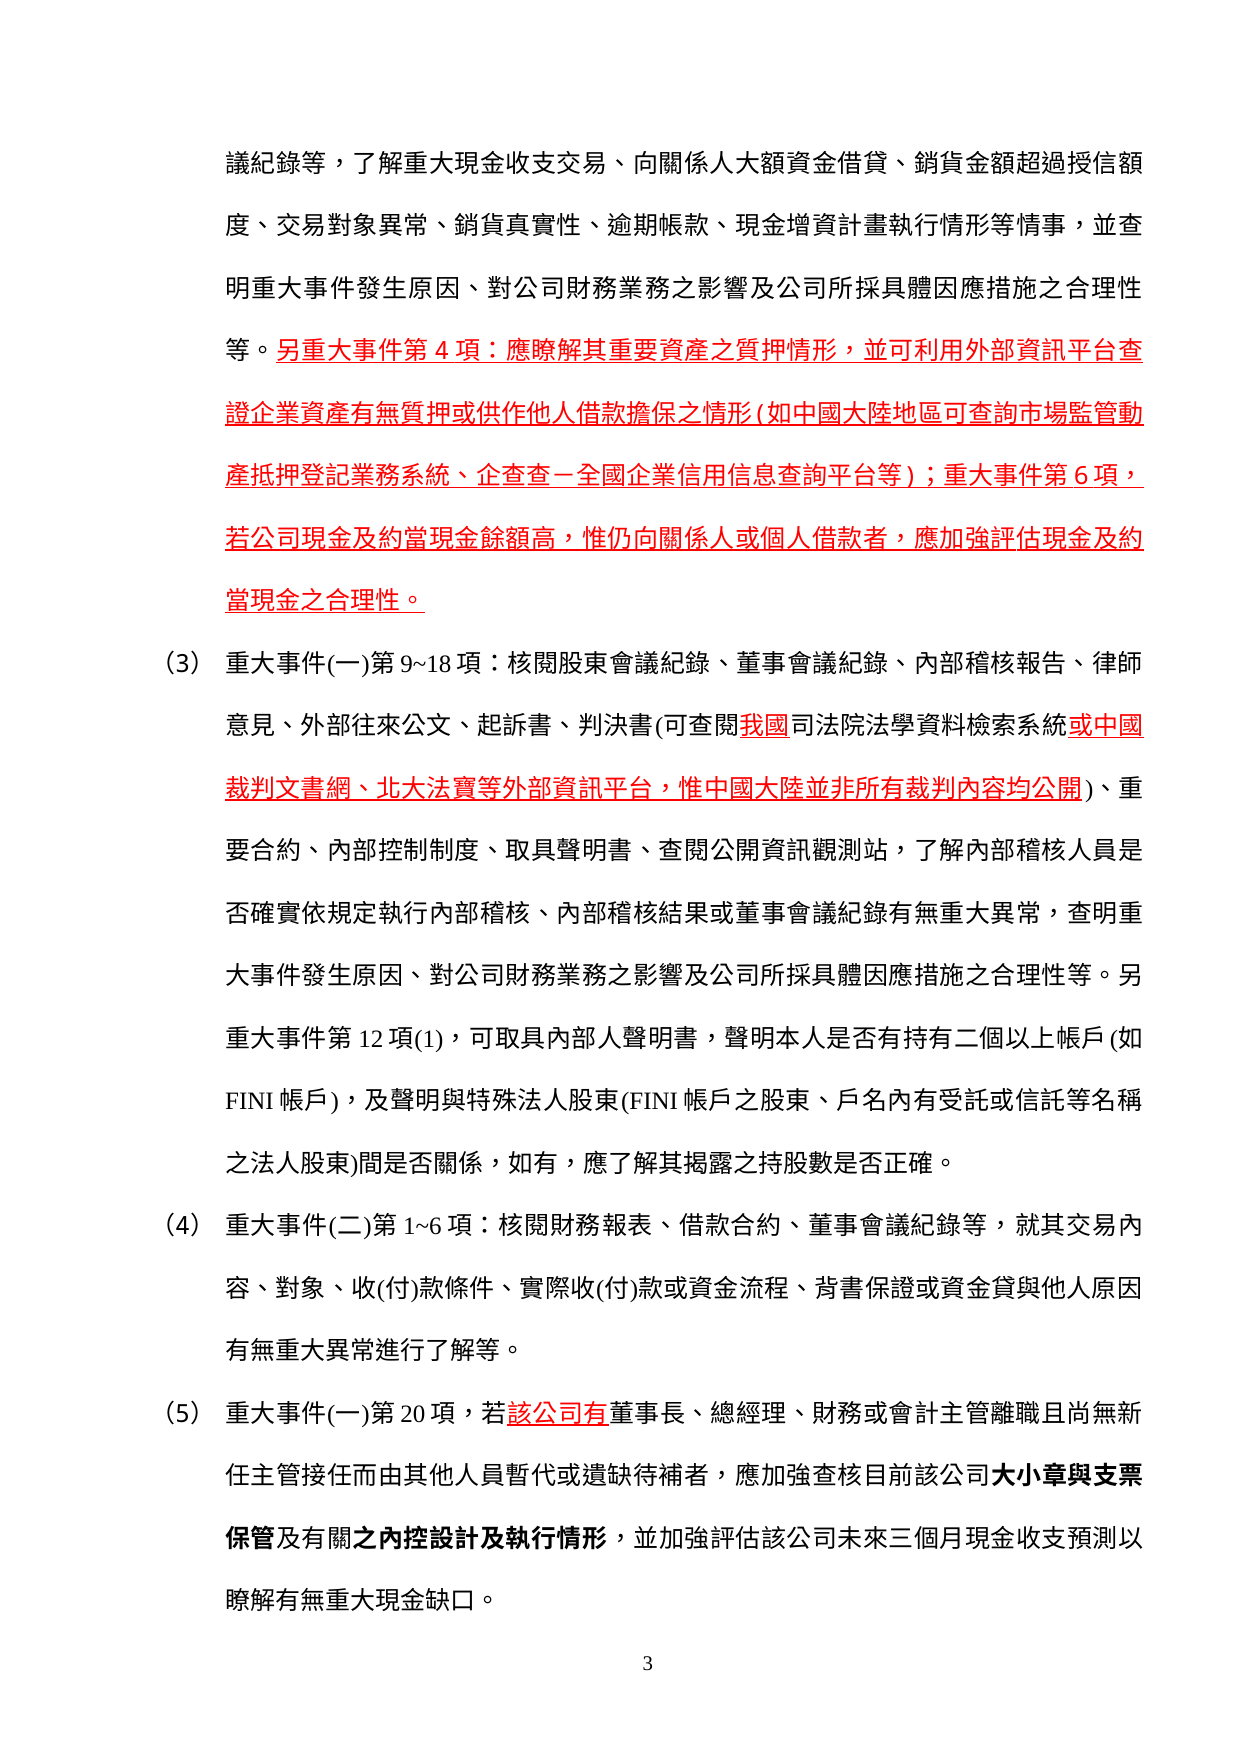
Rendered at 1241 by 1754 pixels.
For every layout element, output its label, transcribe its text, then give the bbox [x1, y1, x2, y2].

list 重大事件(二)第1~6項：核閱財務報表、借款合約、董事會議紀錄等，就其交易內容、對象、收(付)款條件、實際收(付)款或資金流程、背書保證或資金貸與他人原因有無重大異常進行了解等。 [150, 1182, 1144, 1369]
list 議紀錄等，了解重大現金收支交易、向關係人大額資金借貸、銷貨金額超過授信額度、交易對象異常、銷貨真實性、逾期帳款、現金增資計畫執行情形等情事，並查明重大事件發生原因、對公司財務業務之影響及公司所採具體因應措施之合理性等。另重大事件第4項：應瞭解其重要資產之質押情形，並可利用外部資訊平台查證企業資產有無質押或供作他人借款擔保之情形(如中國大陸地區可查詢市場監管動產抵押登記業務系統、企查查－全國企業信用信息查詢平台等)；重大事件第6項，若公司現金及約當現金餘額高，惟仍向關係人或個人借款者，應加強評估現金及約當現金之合理性。 [150, 119, 1144, 619]
list 重大事件(一)第20項，若該公司有董事長、總經理、財務或會計主管離職且尚無新任主管接任而由其他人員暫代或遺缺待補者，應加強查核目前該公司大小章與支票保管及有關之內控設計及執行情形，並加強評估該公司未來三個月現金收支預測以瞭解有無重大現金缺口。 [150, 1369, 1144, 1619]
list 重大事件(一)第9~18項：核閱股東會議紀錄、董事會議紀錄、內部稽核報告、律師意見、外部往來公文、起訴書、判決書(可查閱我國司法院法學資料檢索系統或中國裁判文書網、北大法寶等外部資訊平台，惟中國大陸並非所有裁判內容均公開)、重要合約、內部控制制度、取具聲明書、查閱公開資訊觀測站，了解內部稽核人員是否確實依規定執行內部稽核、內部稽核結果或董事會議紀錄有無重大異常，查明重大事件發生原因、對公司財務業務之影響及公司所採具體因應措施之合理性等。另重大事件第12項(1)，可取具內部人聲明書，聲明本人是否有持有二個以上帳戶(如FINI帳戶)，及聲明與特殊法人股東(FINI帳戶之股東、戶名內有受託或信託等名稱之法人股東)間是否關係，如有，應了解其揭露之持股數是否正確。 [150, 619, 1144, 1182]
